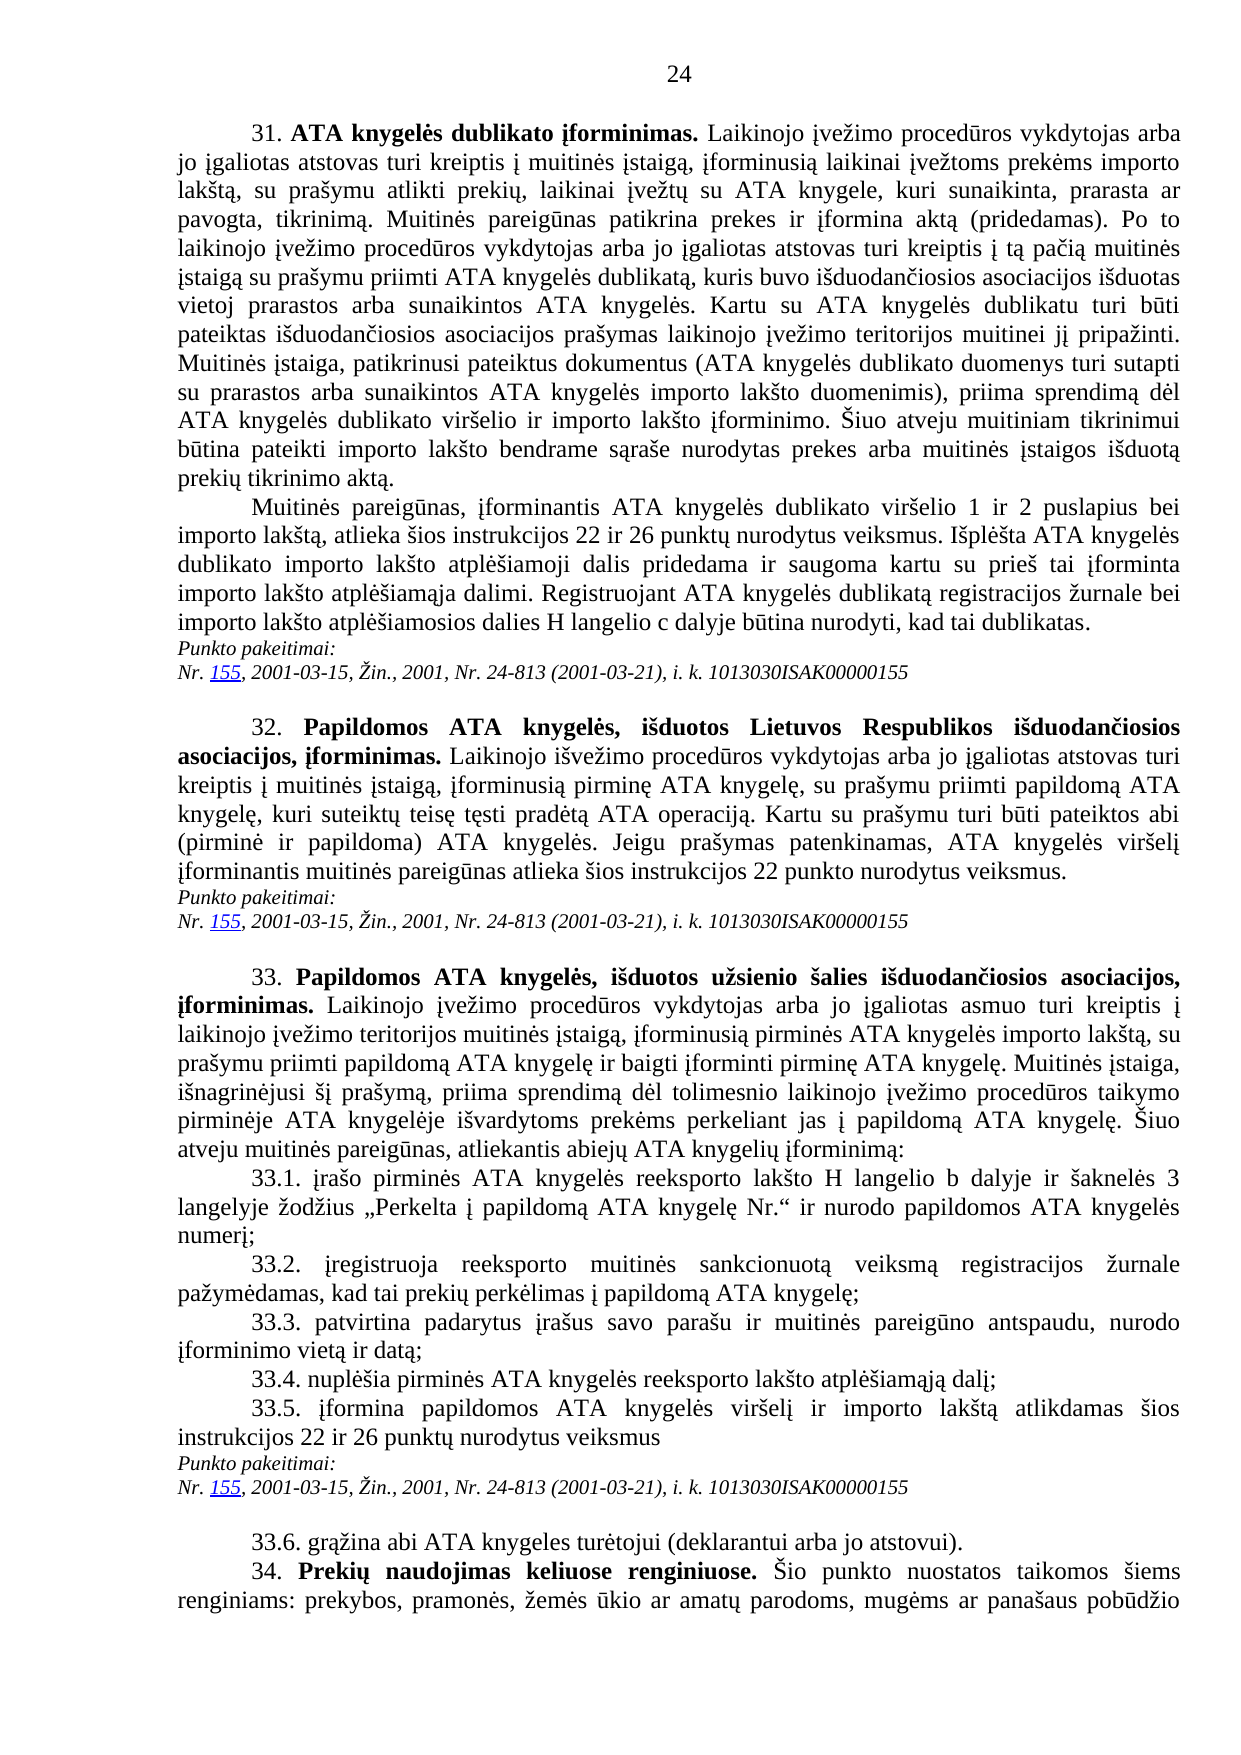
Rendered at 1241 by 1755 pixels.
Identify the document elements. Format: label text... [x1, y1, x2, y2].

text Nr. 155, 2001-03-15, Žin., 2001, Nr. 24-813 (2001-03-21), i. k. 1013030ISAK00000155 [177, 660, 1181, 684]
text Punkto pakeitimai: [177, 885, 1181, 909]
text Nr. 155, 2001-03-15, Žin., 2001, Nr. 24-813 (2001-03-21), i. k. 1013030ISAK00000155 [177, 1475, 1181, 1499]
text Muitinės pareigūnas, įforminantis ATA knygelės dublikato viršelio 1 ir 2 puslapius bei importo lakštą, atlieka šios instrukcijos 22 ir 26 punktų nurodytus veiksmus. Išplėšta ATA knygelės dublikato importo lakšto atplėšiamoji dalis pridedama ir saugoma kartu su prieš tai įforminta importo lakšto atplėšiamąja dalimi. Registruojant ATA knygelės dublikatą registracijos žurnale bei importo lakšto atplėšiamosios dalies H langelio c dalyje būtina nurodyti, kad tai dublikatas. [177, 492, 1181, 636]
text 31. ATA knygelės dublikato įforminimas. Laikinojo įvežimo procedūros vykdytojas arba jo įgaliotas atstovas turi kreiptis į muitinės įstaigą, įforminusią laikinai įvežtoms prekėms importo lakštą, su prašymu atlikti prekių, laikinai įvežtų su ATA knygele, kuri sunaikinta, prarasta ar pavogta, tikrinimą. Muitinės pareigūnas patikrina prekes ir įformina aktą (pridedamas). Po to laikinojo įvežimo procedūros vykdytojas arba jo įgaliotas atstovas turi kreiptis į tą pačią muitinės įstaigą su prašymu priimti ATA knygelės dublikatą, kuris buvo išduodančiosios asociacijos išduotas vietoj prarastos arba sunaikintos ATA knygelės. Kartu su ATA knygelės dublikatu turi būti pateiktas išduodančiosios asociacijos prašymas laikinojo įvežimo teritorijos muitinei jį pripažinti. Muitinės įstaiga, patikrinusi pateiktus dokumentus (ATA knygelės dublikato duomenys turi sutapti su prarastos arba sunaikintos ATA knygelės importo lakšto duomenimis), priima sprendimą dėl ATA knygelės dublikato viršelio ir importo lakšto įforminimo. Šiuo atveju muitiniam tikrinimui būtina pateikti importo lakšto bendrame sąraše nurodytas prekes arba muitinės įstaigos išduotą prekių tikrinimo aktą. [177, 118, 1181, 492]
text Nr. 155, 2001-03-15, Žin., 2001, Nr. 24-813 (2001-03-21), i. k. 1013030ISAK00000155 [177, 909, 1181, 933]
text 34. Prekių naudojimas keliuose renginiuose. Šio punkto nuostatos taikomos šiems renginiams: prekybos, pramonės, žemės ūkio ar amatų parodoms, mugėms ar panašaus pobūdžio [177, 1556, 1181, 1614]
text 33.3. patvirtina padarytus įrašus savo parašu ir muitinės pareigūno antspaudu, nurodo įforminimo vietą ir datą; [177, 1307, 1181, 1364]
text 33.6. grąžina abi ATA knygeles turėtojui (deklarantui arba jo atstovui). [177, 1527, 1181, 1556]
text 33.4. nuplėšia pirminės ATA knygelės reeksporto lakšto atplėšiamąją dalį; [177, 1364, 1181, 1393]
text 33.1. įrašo pirminės ATA knygelės reeksporto lakšto H langelio b dalyje ir šaknelės 3 langelyje žodžius „Perkelta į papildomą ATA knygelę Nr.“ ir nurodo papildomos ATA knygelės numerį; [177, 1163, 1181, 1249]
text 32. Papildomos ATA knygelės, išduotos Lietuvos Respublikos išduodančiosios asociacijos, įforminimas. Laikinojo išvežimo procedūros vykdytojas arba jo įgaliotas atstovas turi kreiptis į muitinės įstaigą, įforminusią pirminę ATA knygelę, su prašymu priimti papildomą ATA knygelę, kuri suteiktų teisę tęsti pradėtą ATA operaciją. Kartu su prašymu turi būti pateiktos abi (pirminė ir papildoma) ATA knygelės. Jeigu prašymas patenkinamas, ATA knygelės viršelį įforminantis muitinės pareigūnas atlieka šios instrukcijos 22 punkto nurodytus veiksmus. [177, 712, 1181, 885]
text 33.2. įregistruoja reeksporto muitinės sankcionuotą veiksmą registracijos žurnale pažymėdamas, kad tai prekių perkėlimas į papildomą ATA knygelę; [177, 1249, 1181, 1307]
text 33.5. įformina papildomos ATA knygelės viršelį ir importo lakštą atlikdamas šios instrukcijos 22 ir 26 punktų nurodytus veiksmus [177, 1393, 1181, 1451]
text Punkto pakeitimai: [177, 636, 1181, 660]
text 33. Papildomos ATA knygelės, išduotos užsienio šalies išduodančiosios asociacijos, įforminimas. Laikinojo įvežimo procedūros vykdytojas arba jo įgaliotas asmuo turi kreiptis į laikinojo įvežimo teritorijos muitinės įstaigą, įforminusią pirminės ATA knygelės importo lakštą, su prašymu priimti papildomą ATA knygelę ir baigti įforminti pirminę ATA knygelę. Muitinės įstaiga, išnagrinėjusi šį prašymą, priima sprendimą dėl tolimesnio laikinojo įvežimo procedūros taikymo pirminėje ATA knygelėje išvardytoms prekėms perkeliant jas į papildomą ATA knygelę. Šiuo atveju muitinės pareigūnas, atliekantis abiejų ATA knygelių įforminimą: [177, 962, 1181, 1163]
text Punkto pakeitimai: [177, 1451, 1181, 1475]
